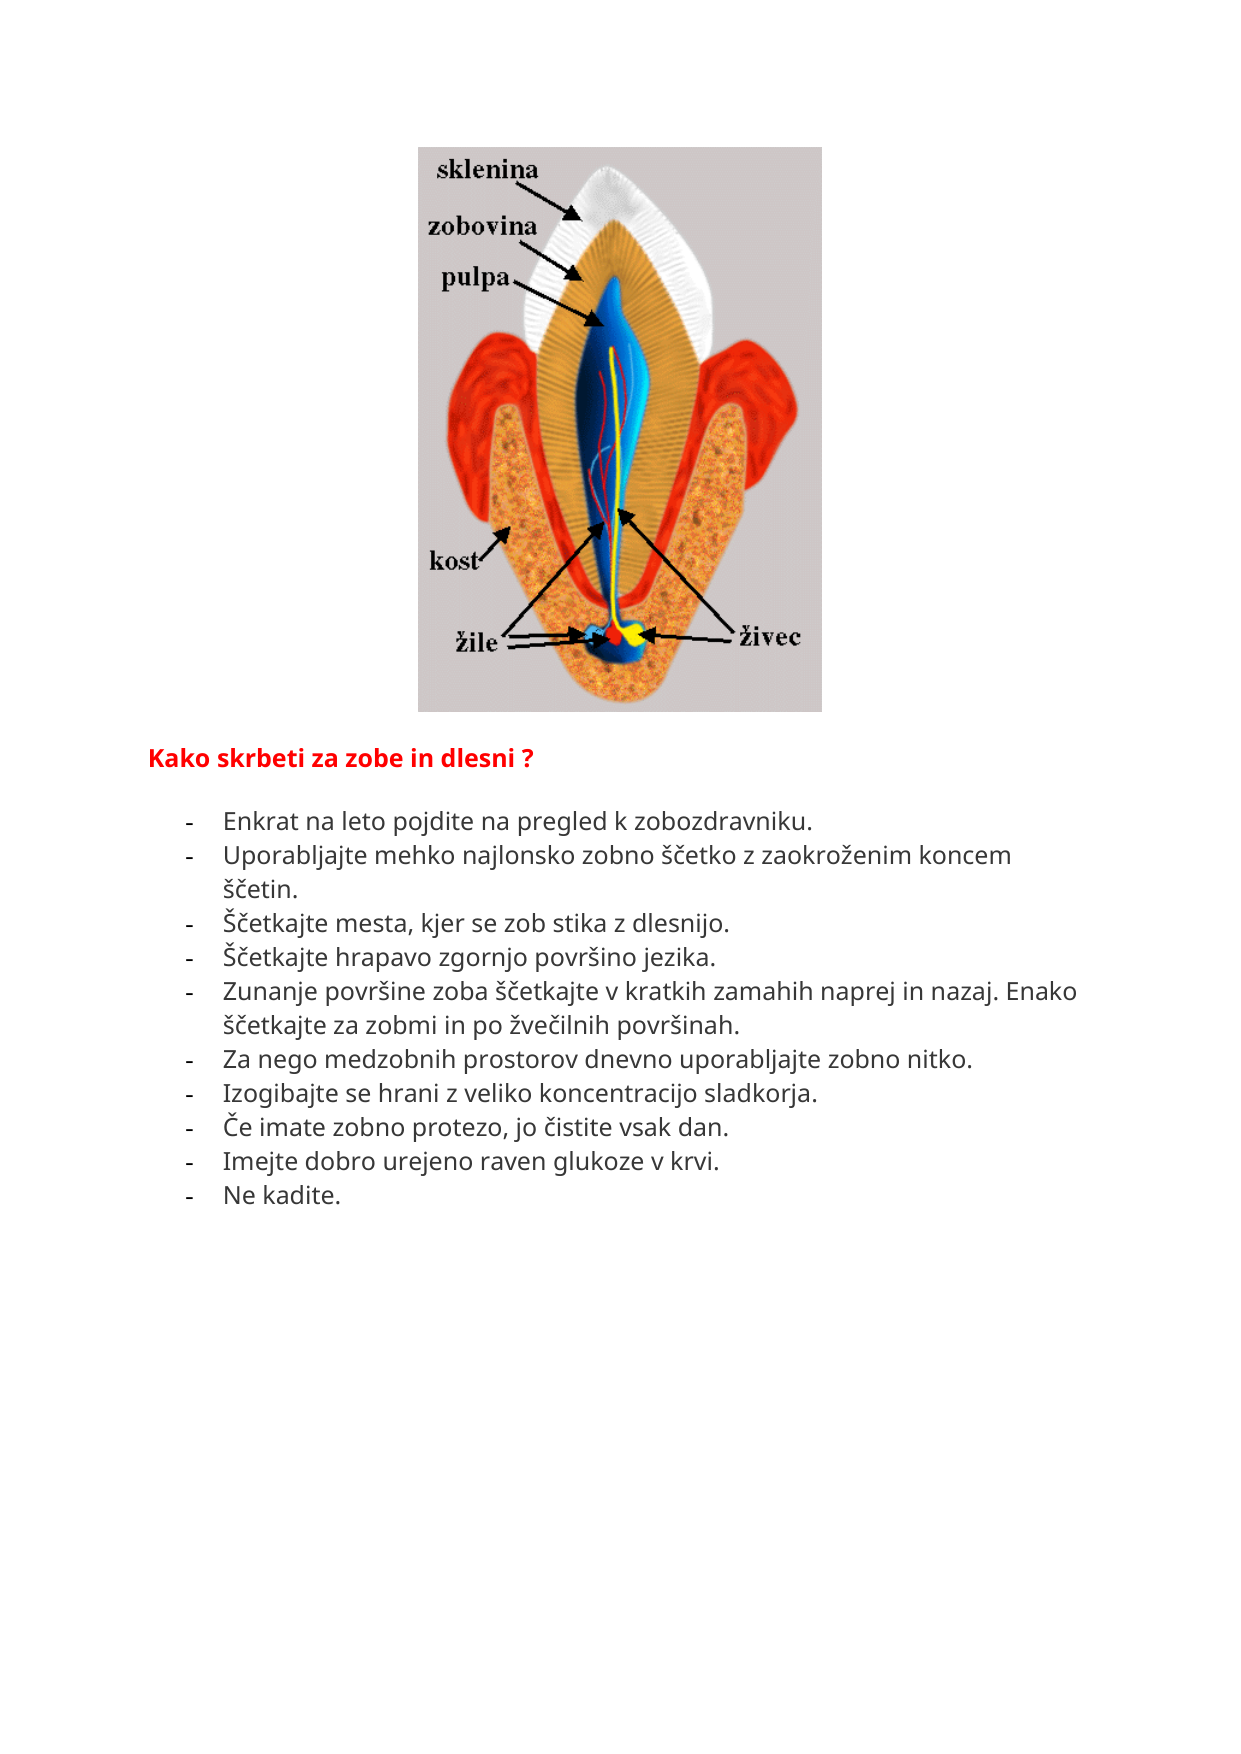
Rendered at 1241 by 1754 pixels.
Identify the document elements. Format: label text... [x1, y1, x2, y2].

list Zunanje površine zoba ščetkajte v kratkih zamahih naprej in nazaj. Enako ščetkajte za zobmi in po žvečilnih površinah. [185, 974, 1093, 1042]
list Če imate zobno protezo, jo čistite vsak dan. [185, 1110, 1093, 1144]
list Izogibajte se hrani z veliko koncentracijo sladkorja. [185, 1076, 1093, 1110]
list Enkrat na leto pojdite na pregled k zobozdravniku. [185, 803, 1093, 837]
subtitle Kako skrbeti za zobe in dlesni ? [148, 741, 1093, 774]
list Za nego medzobnih prostorov dnevno uporabljajte zobno nitko. [185, 1042, 1093, 1076]
list Ščetkajte hrapavo zgornjo površino jezika. [185, 939, 1093, 974]
picture [418, 147, 822, 712]
list Imejte dobro urejeno raven glukoze v krvi. [185, 1144, 1093, 1178]
list Ščetkajte mesta, kjer se zob stika z dlesnijo. [185, 906, 1093, 939]
list Uporabljajte mehko najlonsko zobno ščetko z zaokroženim koncem ščetin. [185, 837, 1093, 906]
list Ne kadite. [185, 1178, 1093, 1212]
